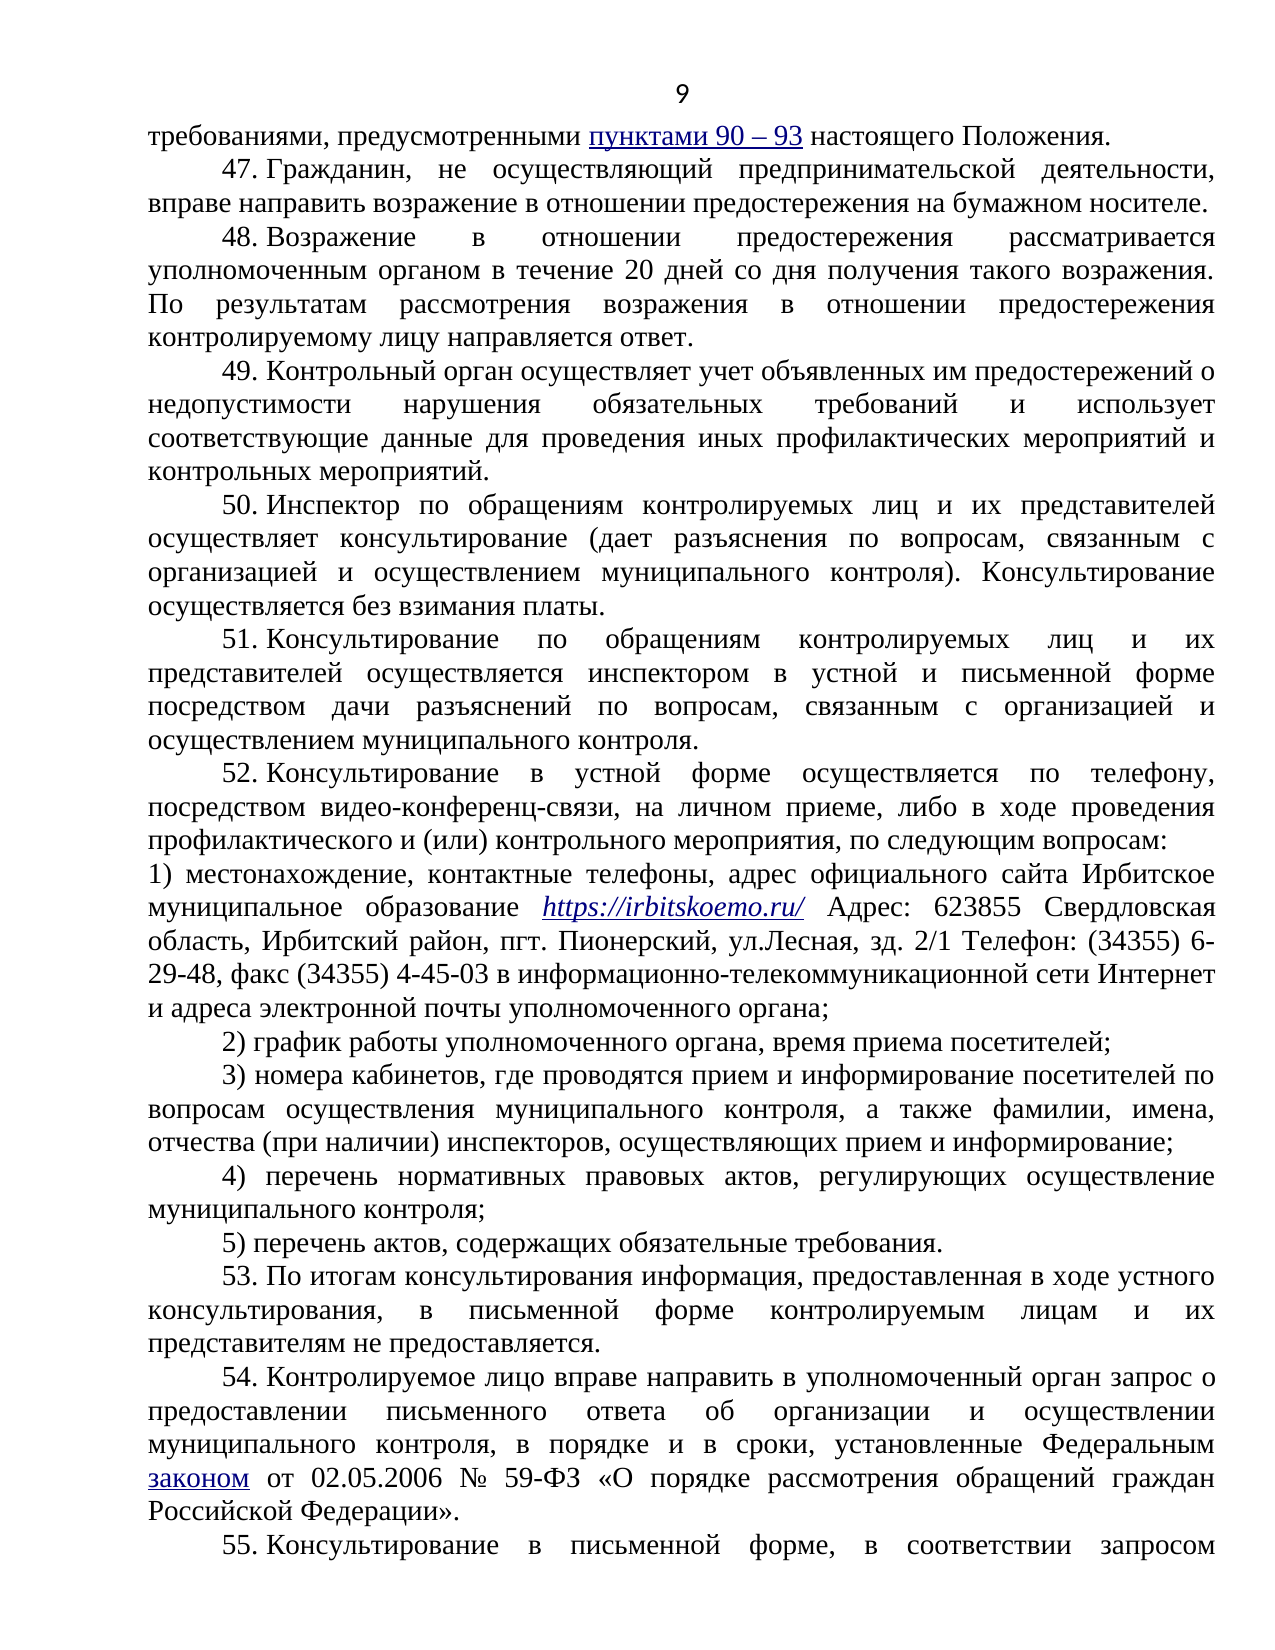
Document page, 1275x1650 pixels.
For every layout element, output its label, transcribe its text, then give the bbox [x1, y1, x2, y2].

list Консультирование в устной форме осуществляется по телефону, посредством видео-конференц-связи, на личном приеме, либо в ходе проведения профилактического и (или) контрольного мероприятия, по следующим вопросам: [148, 755, 1216, 856]
list Консультирование в письменной форме, в соответствии запросом [148, 1527, 1216, 1560]
text 1) местонахождение, контактные телефоны, адрес официального сайта Ирбитское муниципальное образование https://irbitskoemo.ru/ Адрес: 623855 Свердловская область, Ирбитский район, пгт. Пионерский, ул.Лесная, зд. 2/1 Телефон: (34355) 6-29-48, факс (34355) 4-45-03 в информационно-телекоммуникационной сети Интернет и адреса электронной почты уполномоченного органа; [148, 856, 1216, 1024]
list требованиями, предусмотренными пунктами 90 – 93 настоящего Положения. [148, 118, 1216, 152]
text 5) перечень актов, содержащих обязательные требования. [148, 1225, 1216, 1258]
list Гражданин, не осуществляющий предпринимательской деятельности, вправе направить возражение в отношении предостережения на бумажном носителе. [148, 152, 1216, 219]
list Консультирование по обращениям контролируемых лиц и их представителей осуществляется инспектором в устной и письменной форме посредством дачи разъяснений по вопросам, связанным с организацией и осуществлением муниципального контроля. [148, 621, 1216, 755]
list Контролируемое лицо вправе направить в уполномоченный орган запрос о предоставлении письменного ответа об организации и осуществлении муниципального контроля, в порядке и в сроки, установленные Федеральным законом от 02.05.2006 № 59-ФЗ «О порядке рассмотрения обращений граждан Российской Федерации». [148, 1359, 1216, 1527]
list Инспектор по обращениям контролируемых лиц и их представителей осуществляет консультирование (дает разъяснения по вопросам, связанным с организацией и осуществлением муниципального контроля). Консультирование осуществляется без взимания платы. [148, 487, 1216, 621]
list Контрольный орган осуществляет учет объявленных им предостережений о недопустимости нарушения обязательных требований и использует соответствующие данные для проведения иных профилактических мероприятий и контрольных мероприятий. [148, 353, 1216, 487]
list Возражение в отношении предостережения рассматривается уполномоченным органом в течение 20 дней со дня получения такого возражения. По результатам рассмотрения возражения в отношении предостережения контролируемому лицу направляется ответ. [148, 219, 1216, 353]
text 3) номера кабинетов, где проводятся прием и информирование посетителей по вопросам осуществления муниципального контроля, а также фамилии, имена, отчества (при наличии) инспекторов, осуществляющих прием и информирование; [148, 1057, 1216, 1158]
list По итогам консультирования информация, предоставленная в ходе устного консультирования, в письменной форме контролируемым лицам и их представителям не предоставляется. [148, 1258, 1216, 1359]
text 4) перечень нормативных правовых актов, регулирующих осуществление муниципального контроля; [148, 1158, 1216, 1225]
text 2) график работы уполномоченного органа, время приема посетителей; [148, 1024, 1216, 1057]
